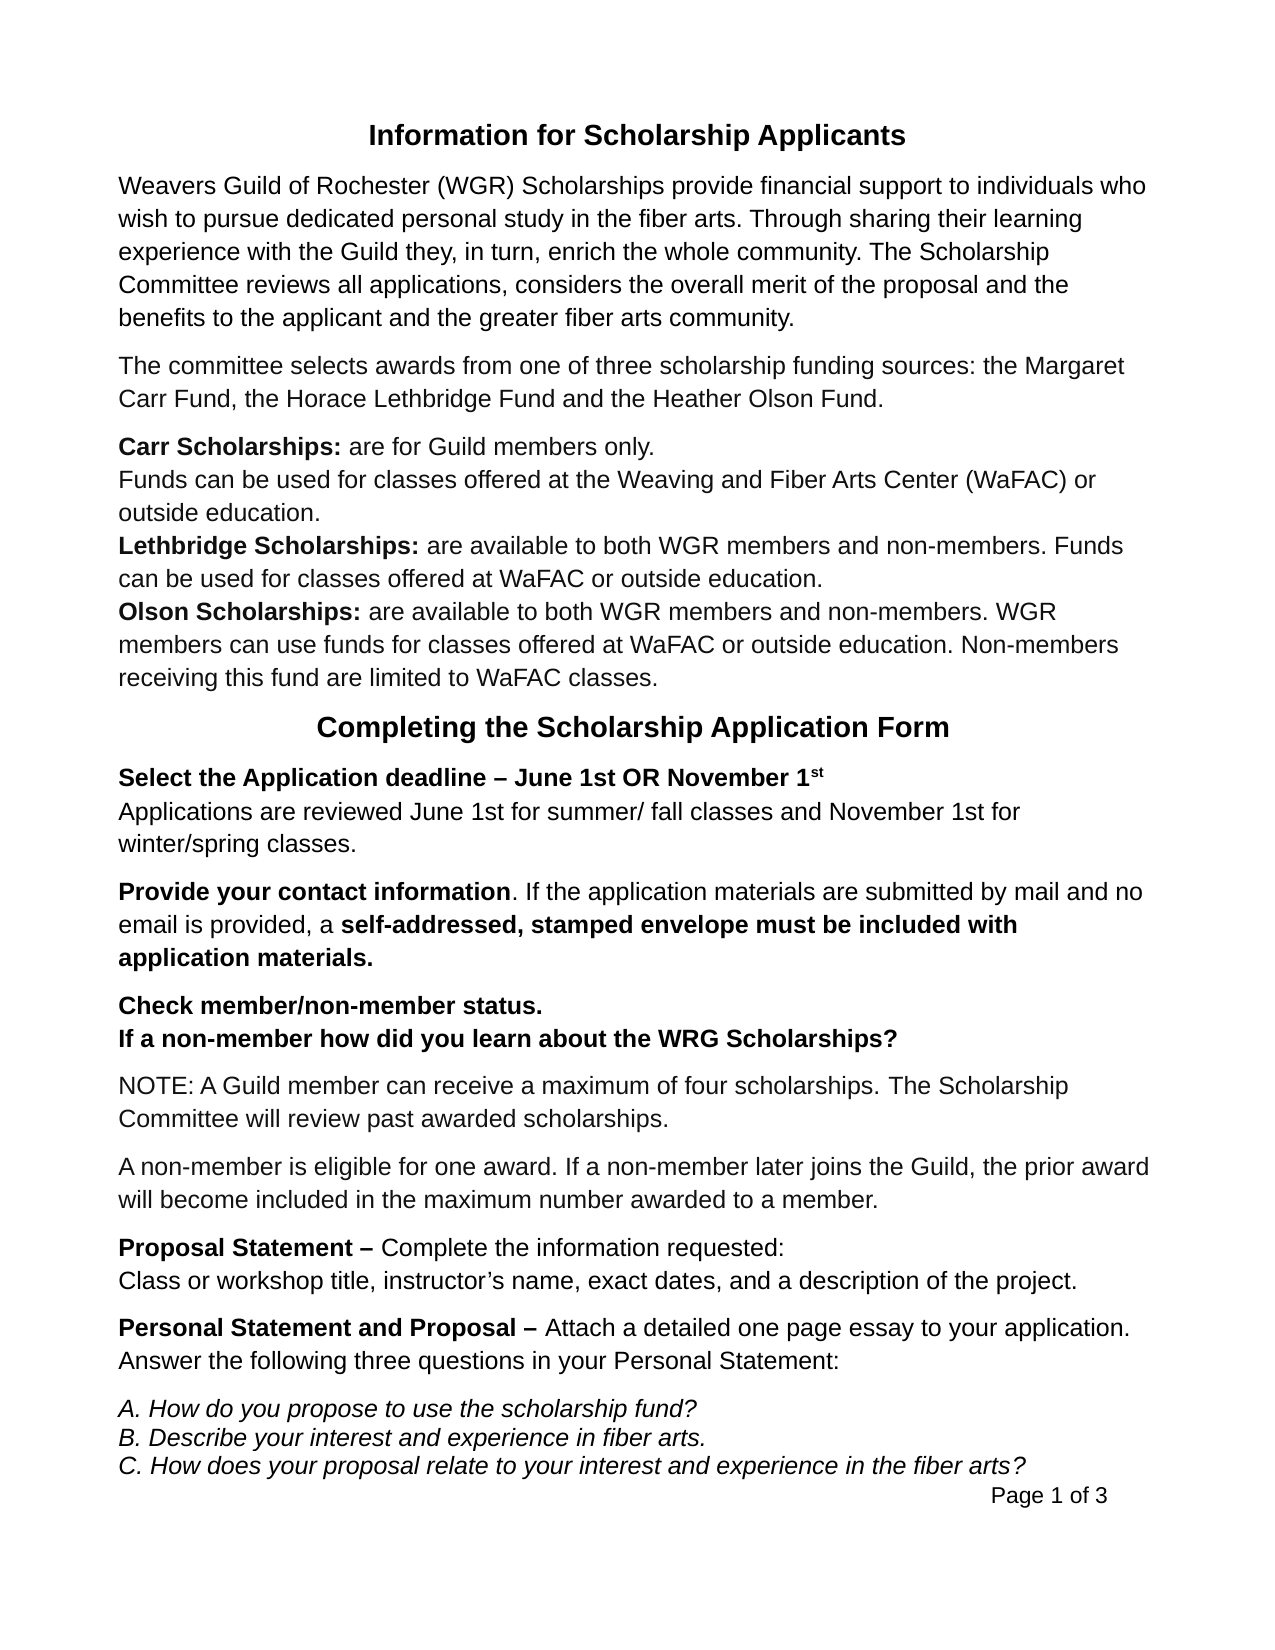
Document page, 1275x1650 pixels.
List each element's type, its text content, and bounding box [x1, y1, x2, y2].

text Weavers Guild of Rochester (WGR) Scholarships provide financial support to individuals who wish to pursue dedicated personal study in the fiber arts. Through sharing their learning experience with the Guild they, in turn, enrich the whole community. The Scholarship Committee reviews all applications, considers the overall merit of the proposal and the benefits to the applicant and the greater fiber arts community. [118, 171, 1157, 332]
text Provide your contact information. If the application materials are submitted by mail and no email is provided, a self-addressed, stamped envelope must be included with application materials. [118, 877, 1157, 972]
text Check member/non-member status. If a non-member how did you learn about the WRG Scholarships? [118, 991, 1157, 1052]
text Completing the Scholarship Application Form [118, 710, 1157, 744]
text Personal Statement and Proposal – Attach a detailed one page essay to your application. Answer the following three questions in your Personal Statement: [118, 1313, 1157, 1375]
text The committee selects awards from one of three scholarship funding sources: the Margaret Carr Fund, the Horace Lethbridge Fund and the Heather Olson Fund. [118, 351, 1157, 413]
text A. How do you propose to use the scholarship fund? B. Describe your interest and experience in fiber arts. C. How does your proposal relate to your interest and experience in the fiber arts? Page 1 of 3 [118, 1394, 1157, 1509]
text A non-member is eligible for one award. If a non-member later joins the Guild, the prior award will become included in the maximum number awarded to a member. [118, 1152, 1157, 1214]
text Select the Application deadline – June 1st OR November 1st Applications are reviewed June 1st for summer/ fall classes and November 1st for winter/spring classes. [118, 763, 1157, 858]
text Proposal Statement – Complete the information requested: Class or workshop title, instructor’s name, exact dates, and a description of the project. [118, 1233, 1157, 1294]
text Carr Scholarships: are for Guild members only. Funds can be used for classes offered at the Weaving and Fiber Arts Center (WaFAC) or outside education. Lethbridge Scholarships: are available to both WGR members and non-members. Funds can be used for classes offered at WaFAC or outside education. Olson Scholarships: are available to both WGR members and non-members. WGR members can use funds for classes offered at WaFAC or outside education. Non-members receiving this fund are limited to WaFAC classes. [118, 432, 1157, 691]
text NOTE: A Guild member can receive a maximum of four scholarships. The Scholarship Committee will review past awarded scholarships. [118, 1071, 1157, 1133]
text Information for Scholarship Applicants [118, 118, 1157, 152]
